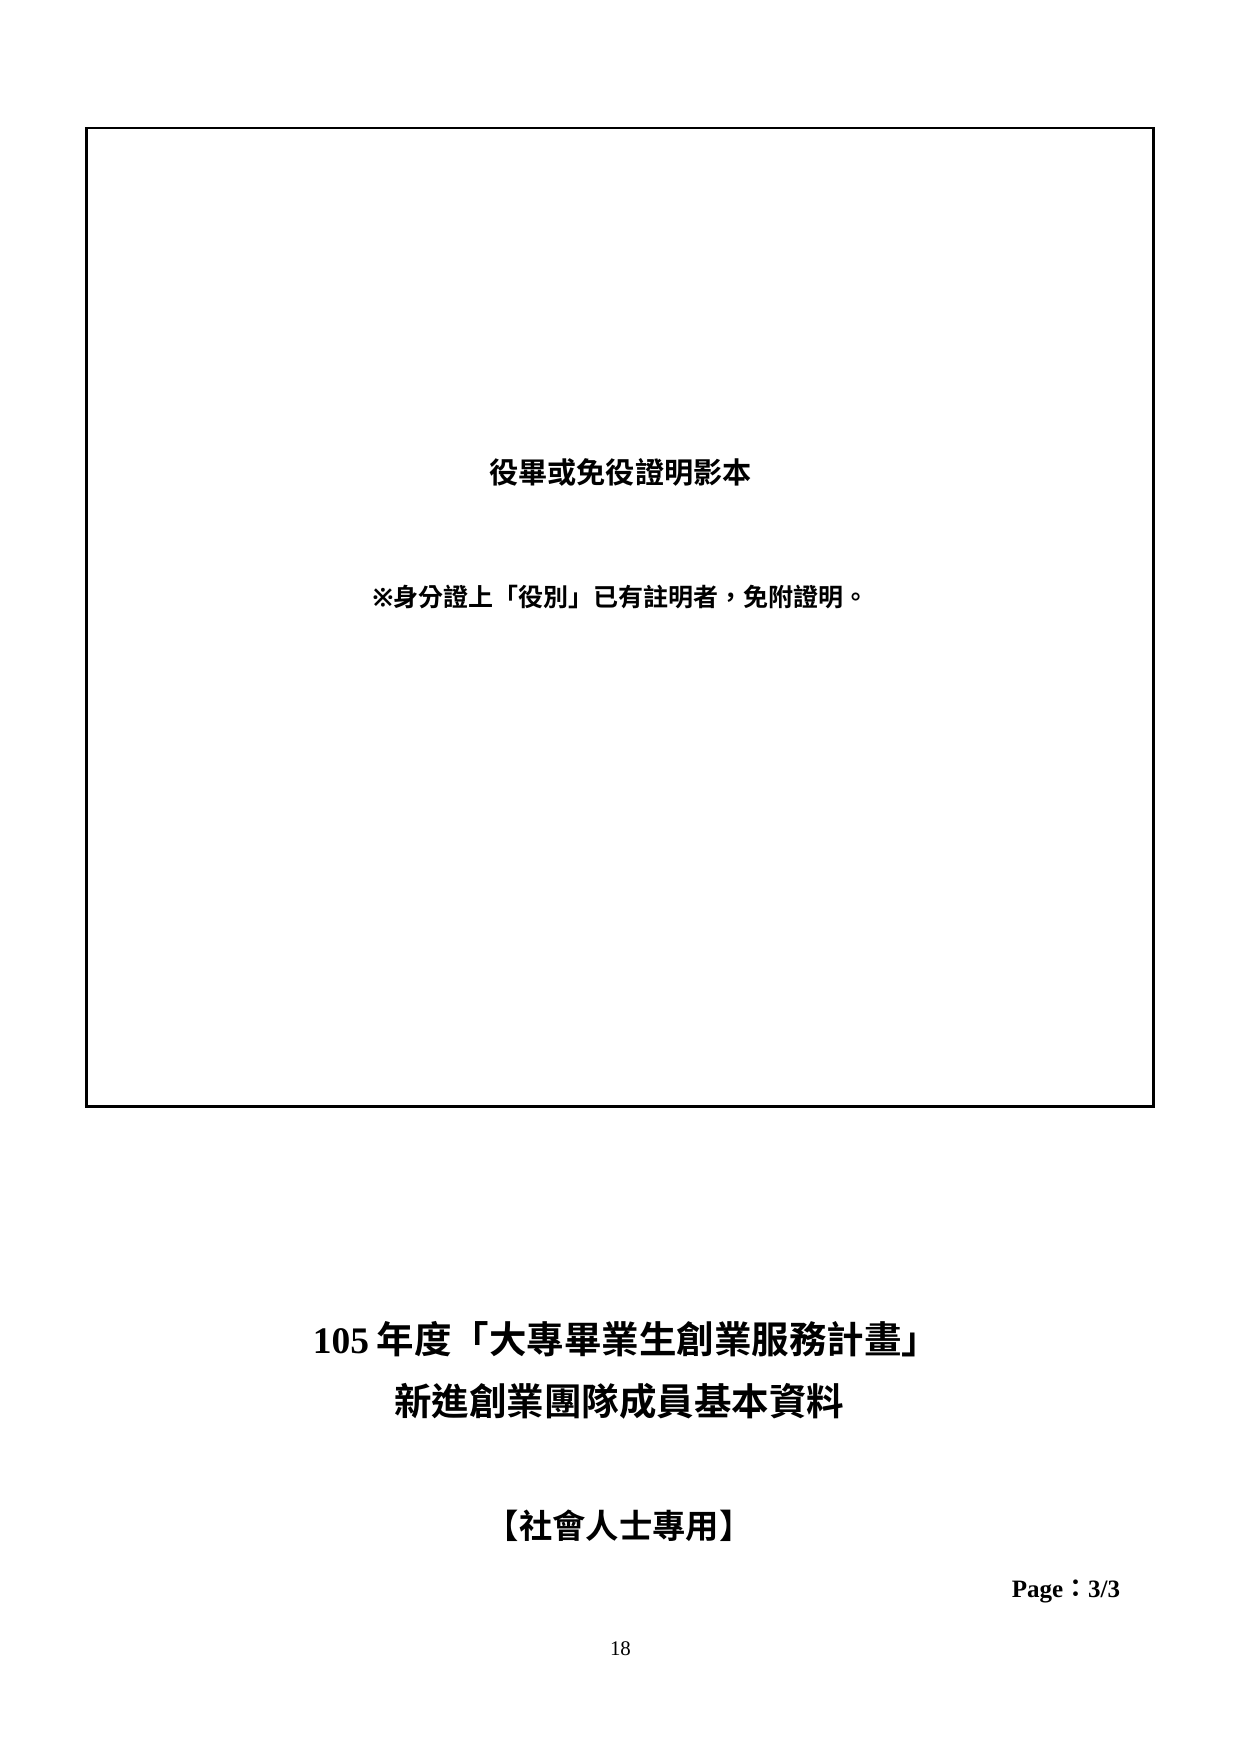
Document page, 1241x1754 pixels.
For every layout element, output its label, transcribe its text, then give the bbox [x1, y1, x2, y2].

text 105年度「大專畢業生創業服務計畫」 [129, 1295, 1122, 1358]
text Page：3/3 [118, 1545, 1120, 1608]
table_cell 役畢或免役證明影本 ※身分證上「役別」已有註明者，免附證明。 [88, 129, 1152, 1104]
text 【社會人士專用】 [118, 1483, 1120, 1545]
text 新進創業團隊成員基本資料 [118, 1358, 1120, 1420]
